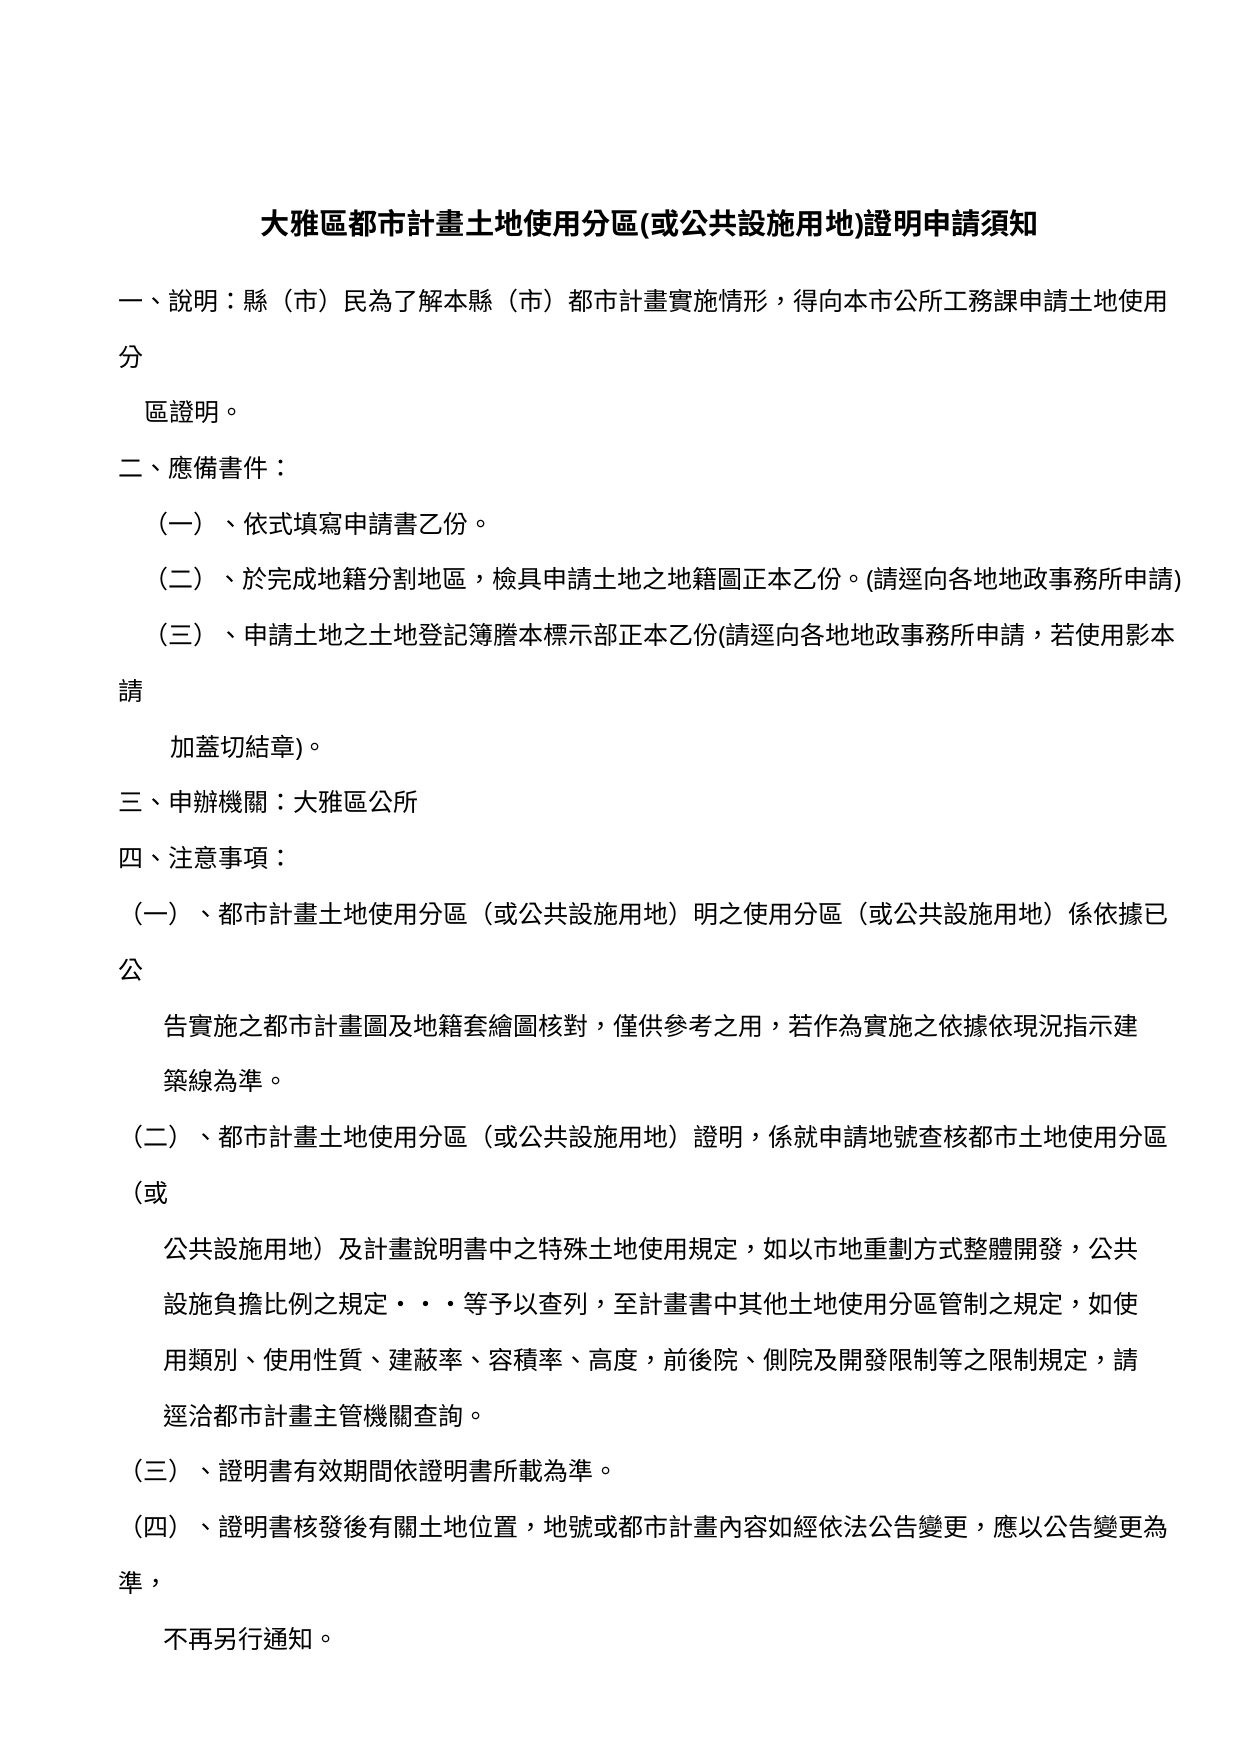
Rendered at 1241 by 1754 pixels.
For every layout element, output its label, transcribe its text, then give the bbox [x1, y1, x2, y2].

text 公共設施用地）及計畫說明書中之特殊土地使用規定，如以市地重劃方式整體開發，公共 [118, 1228, 1181, 1266]
text 加蓋切結章)。 [118, 727, 1181, 764]
text 大雅區都市計畫土地使用分區(或公共設施用地)證明申請須知 [118, 184, 1181, 259]
text 用類別、使用性質、建蔽率、容積率、高度，前後院、側院及開發限制等之限制規定，請 [118, 1340, 1181, 1377]
text 一、說明：縣（市）民為了解本縣（市）都市計畫實施情形，得向本市公所工務課申請土地使用分 [118, 280, 1181, 374]
text 築線為準。 [118, 1061, 1181, 1098]
text 四、注意事項： [118, 838, 1181, 875]
text （二）、於完成地籍分割地區，檢具申請土地之地籍圖正本乙份。(請逕向各地地政事務所申請) [118, 559, 1181, 597]
text （三）、申請土地之土地登記簿謄本標示部正本乙份(請逕向各地地政事務所申請，若使用影本請 [118, 615, 1181, 708]
text （三）、證明書有效期間依證明書所載為準。 [118, 1451, 1181, 1488]
text （一）、都市計畫土地使用分區（或公共設施用地）明之使用分區（或公共設施用地）係依據已公 [118, 893, 1181, 987]
text 逕洽都市計畫主管機關查詢。 [118, 1395, 1181, 1433]
text 不再另行通知。 [118, 1618, 1181, 1656]
text （四）、證明書核發後有關土地位置，地號或都市計畫內容如經依法公告變更，應以公告變更為準， [118, 1507, 1181, 1600]
text （二）、都市計畫土地使用分區（或公共設施用地）證明，係就申請地號查核都市土地使用分區（或 [118, 1117, 1181, 1210]
text 區證明。 [118, 392, 1181, 430]
text （一）、依式填寫申請書乙份。 [118, 503, 1181, 541]
text 二、應備書件： [118, 448, 1181, 485]
text 告實施之都市計畫圖及地籍套繪圖核對，僅供參考之用，若作為實施之依據依現況指示建 [118, 1005, 1181, 1043]
text 三、申辦機關：大雅區公所 [118, 782, 1181, 820]
text 設施負擔比例之規定‧‧‧等予以查列，至計畫書中其他土地使用分區管制之規定，如使 [118, 1284, 1181, 1322]
